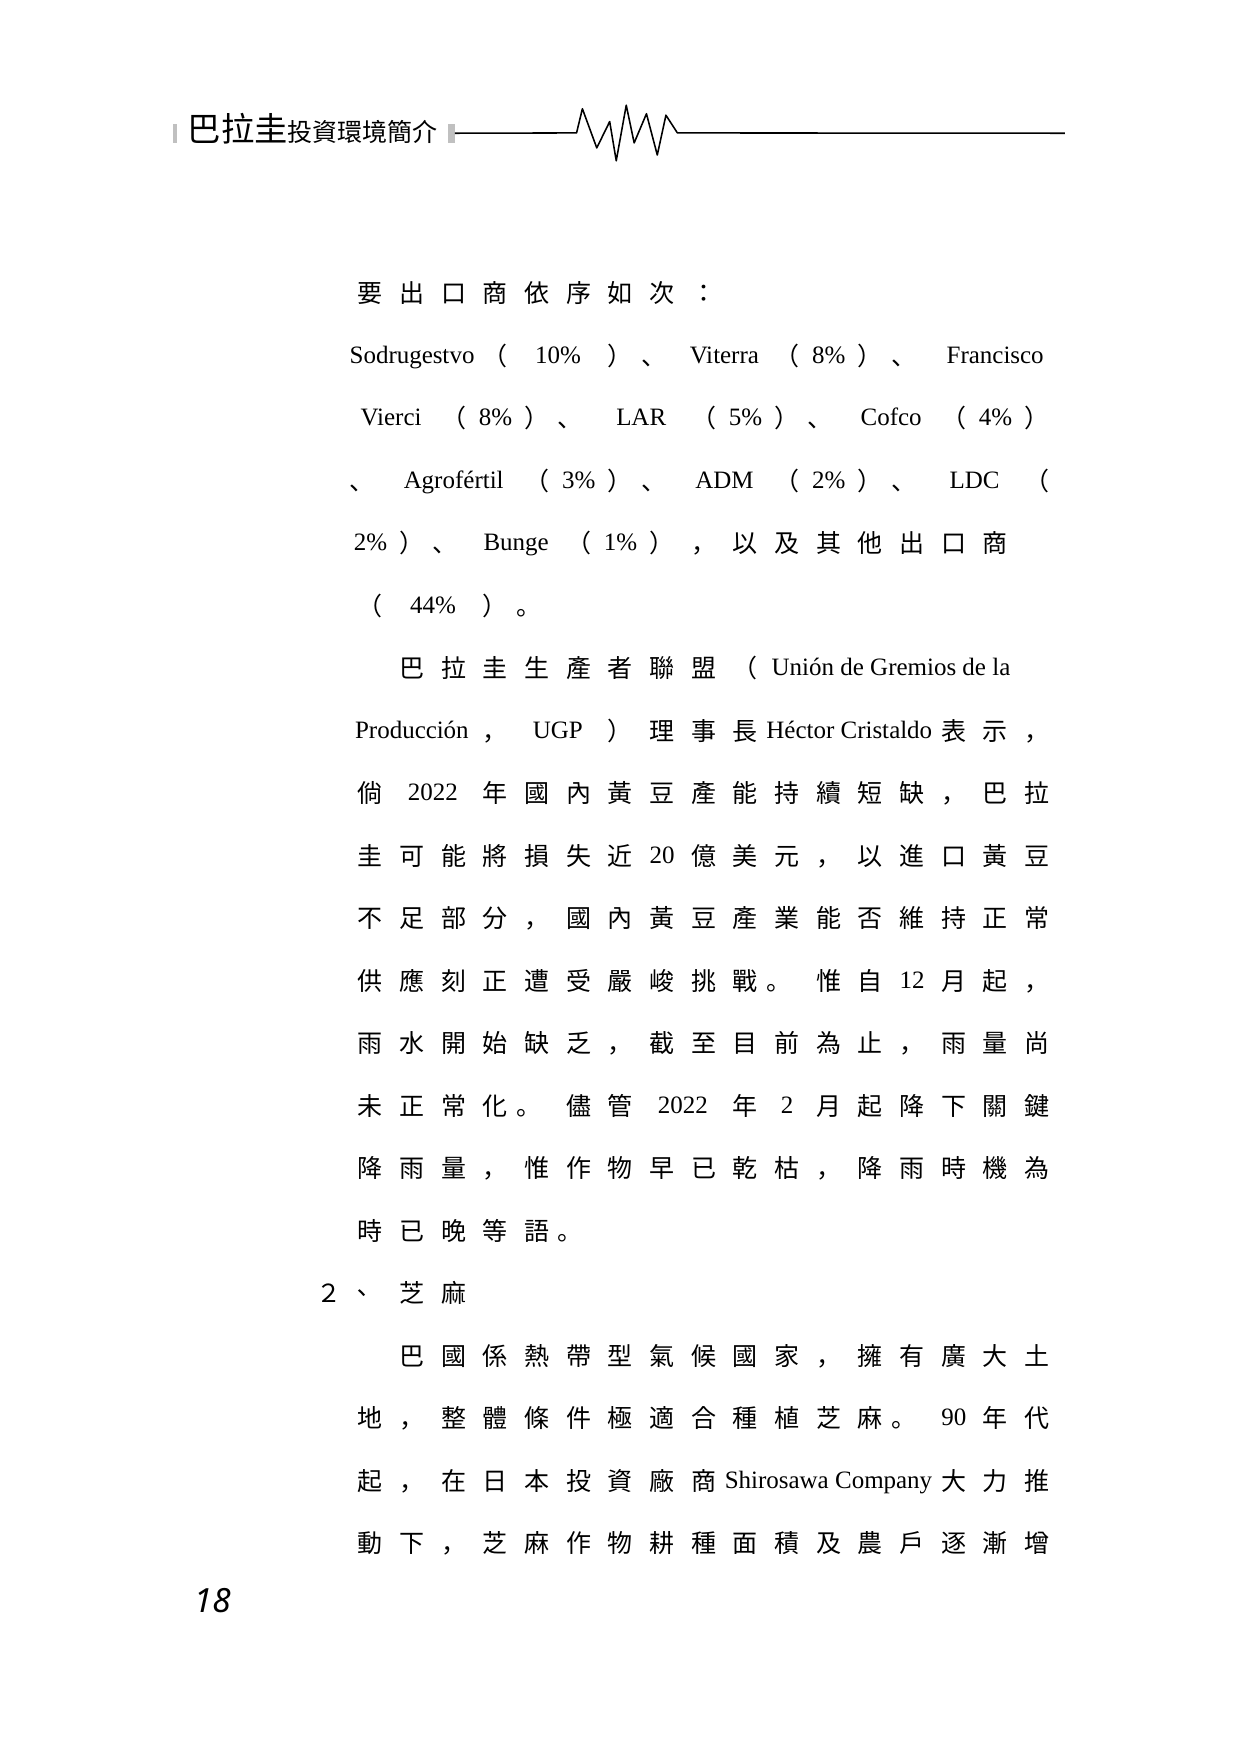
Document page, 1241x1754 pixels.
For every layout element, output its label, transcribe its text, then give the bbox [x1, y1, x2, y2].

text ２、芝麻 [281, 1250, 1058, 1313]
text 巴國係熱帶型氣候國家，擁有廣大土地，整體條件極適合種植芝麻。90年代起，在日本投資廠商Shirosawa Company大力推動下，芝麻作物耕種面積及農戶逐漸增 [330, 1313, 1058, 1563]
text 巴拉圭生產者聯盟（Unión de Gremios de la Producción，UGP）理事長Héctor Cristaldo表示，倘2022年國內黃豆產能持續短缺，巴拉圭可能將損失近20億美元，以進口黃豆不足部分，國內黃豆產業能否維持正常供應刻正遭受嚴峻挑戰。惟自12月起，雨水開始缺乏，截至目前為止，雨量尚未正常化。儘管2022年2月起降下關鍵降雨量，惟作物早已乾枯，降雨時機為時已晚等語。 [330, 625, 1058, 1250]
text 要出口商依序如次：Sodrugestvo（10%）、Viterra（8%）、Francisco Vierci（8%）、LAR（5%）、Cofco（4%）、Agrofértil（3%）、ADM（2%）、LDC（2%）、Bunge（1%），以及其他出口商（44%）。 [330, 250, 1058, 625]
